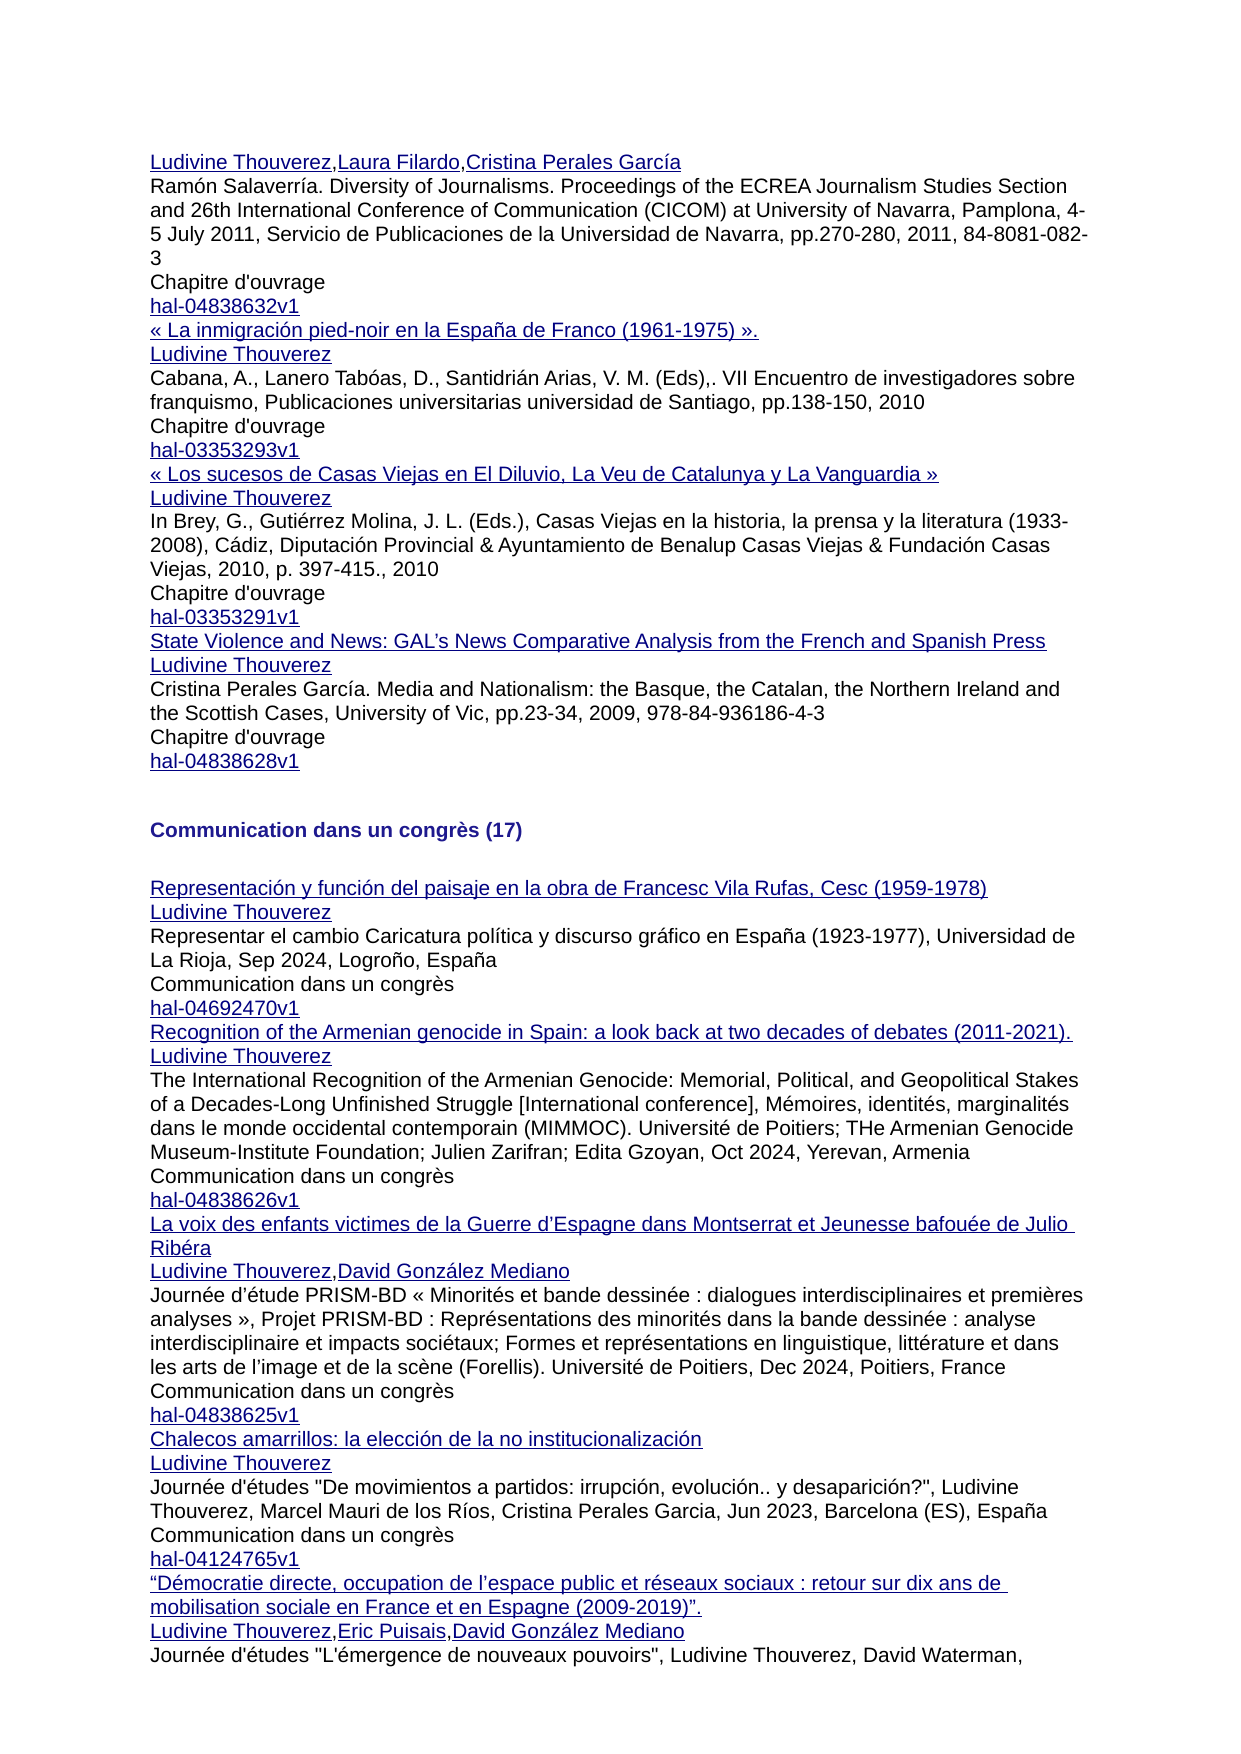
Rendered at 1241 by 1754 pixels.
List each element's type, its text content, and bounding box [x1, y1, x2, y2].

table_cell « Los sucesos de Casas Viejas en El Diluvio, La Veu de Catalunya y La Vanguardia » Ludivine Thouverez In Brey, G., Gutiérrez Molina, J. L. (Eds.), Casas Viejas en la historia, la prensa y la literatura (1933-2008), Cádiz, Diputación Provincial & Ayuntamiento de Benalup Casas Viejas & Fundación Casas Viejas, 2010, p. 397-415., 2010 Chapitre d'ouvrage hal-03353291v1 [150, 461, 1090, 629]
subtitle Communication dans un congrès (17) [150, 818, 1090, 842]
table_cell La voix des enfants victimes de la Guerre d’Espagne dans Montserrat et Jeunesse bafouée de Julio Ribéra Ludivine Thouverez,David González Mediano Journée d’étude PRISM-BD « Minorités et bande dessinée : dialogues interdisciplinaires et premières analyses », Projet PRISM-BD : Représentations des minorités dans la bande dessinée : analyse interdisciplinaire et impacts sociétaux; Formes et représentations en linguistique, littérature et dans les arts de l’image et de la scène (Forellis). Université de Poitiers, Dec 2024, Poitiers, France Communication dans un congrès hal-04838625v1 [150, 1211, 1090, 1427]
table_cell State Violence and News: GAL’s News Comparative Analysis from the French and Spanish Press Ludivine Thouverez Cristina Perales García. Media and Nationalism: the Basque, the Catalan, the Northern Ireland and the Scottish Cases, University of Vic, pp.23-34, 2009, 978-84-936186-4-3 Chapitre d'ouvrage hal-04838628v1 [150, 629, 1090, 773]
table_cell “Démocratie directe, occupation de l’espace public et réseaux sociaux : retour sur dix ans de mobilisation sociale en France et en Espagne (2009-2019)”. Ludivine Thouverez,Eric Puisais,David González Mediano Journée d'études "L'émergence de nouveaux pouvoirs", Ludivine Thouverez, David Waterman, [150, 1571, 1090, 1667]
table_cell Chalecos amarrillos: la elección de la no institucionalización Ludivine Thouverez Journée d'études "De movimientos a partidos: irrupción, evolución.. y desaparición?", Ludivine Thouverez, Marcel Mauri de los Ríos, Cristina Perales Garcia, Jun 2023, Barcelona (ES), España Communication dans un congrès hal-04124765v1 [150, 1427, 1090, 1571]
table_cell Recognition of the Armenian genocide in Spain: a look back at two decades of debates (2011-2021). Ludivine Thouverez The International Recognition of the Armenian Genocide: Memorial, Political, and Geopolitical Stakes of a Decades-Long Unfinished Struggle [International conference], Mémoires, identités, marginalités dans le monde occidental contemporain (MIMMOC). Université de Poitiers; THe Armenian Genocide Museum-Institute Foundation; Julien Zarifran; Edita Gzoyan, Oct 2024, Yerevan, Armenia Communication dans un congrès hal-04838626v1 [150, 1020, 1090, 1211]
table_cell « La inmigración pied-noir en la España de Franco (1961-1975) ». Ludivine Thouverez Cabana, A., Lanero Tabóas, D., Santidrián Arias, V. M. (Eds),. VII Encuentro de investigadores sobre franquismo, Publicaciones universitarias universidad de Santiago, pp.138-150, 2010 Chapitre d'ouvrage hal-03353293v1 [150, 318, 1090, 461]
table_cell Ludivine Thouverez,Laura Filardo,Cristina Perales García Ramón Salaverría. Diversity of Journalisms. Proceedings of the ECREA Journalism Studies Section and 26th International Conference of Communication (CICOM) at University of Navarra, Pamplona, 4-5 July 2011, Servicio de Publicaciones de la Universidad de Navarra, pp.270-280, 2011, 84-8081-082-3 Chapitre d'ouvrage hal-04838632v1 [150, 150, 1090, 318]
table_header Representación y función del paisaje en la obra de Francesc Vila Rufas, Cesc (1959-1978) Ludivine Thouverez Representar el cambio Caricatura política y discurso gráfico en España (1923-1977), Universidad de La Rioja, Sep 2024, Logroño, España Communication dans un congrès hal-04692470v1 [150, 876, 1090, 1020]
